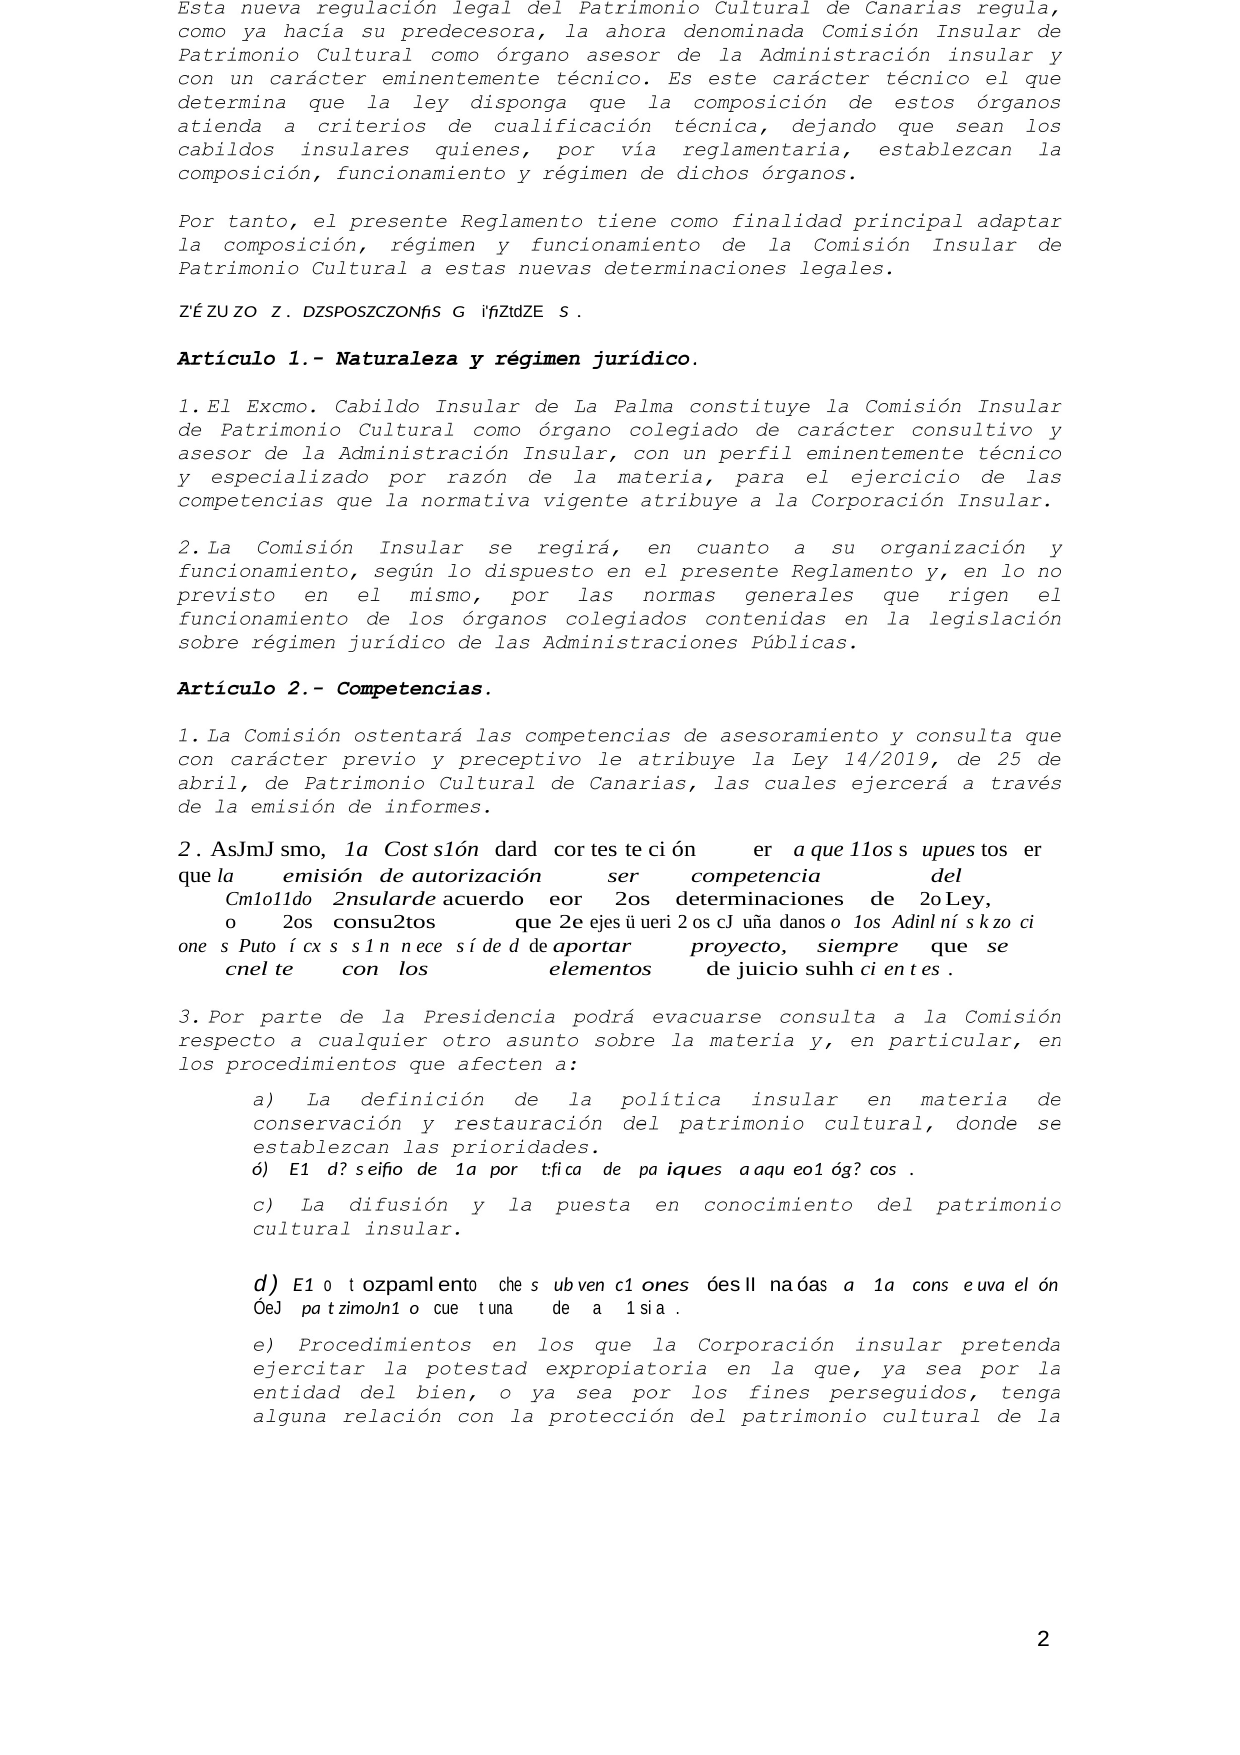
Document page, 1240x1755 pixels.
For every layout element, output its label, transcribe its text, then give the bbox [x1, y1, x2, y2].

text Z'É ZU ZO Z . DZSPOSZCZONfiS G i'fiZtdZE S . [179, 301, 1077, 321]
list E1 o t ozpaml ento che s ub ven c1 ones óes II na óas a 1a cons e uva el ón [253, 1272, 1077, 1296]
text 2 . AsJmJ smo, 1a Cost s1ón dard cor tes te ci ón er a que 11os s upues tos er que la emisión de autorización ser competencia del Cm1o11do 2nsular de acuerdo eor 2os determinaciones de 2o Ley, o 2os consu2tos que 2e ejes ü ueri 2 os cJ uña danos o 1os Adinl ní s k zo ci one s Puto í cx s s 1 n n ece s í de d de aportar proyecto, siempre que se cnel te con los elementos de juicio suhh ci en t es . [178, 836, 1064, 980]
text ó) E1 d? s eifio de 1a por t:fi ca de pa iques a aqu eo1 óg? cos . [252, 1096, 1077, 1180]
text ÓeJ pa t zimoJn1 o cue t una de a 1 si a . [253, 1296, 1077, 1319]
